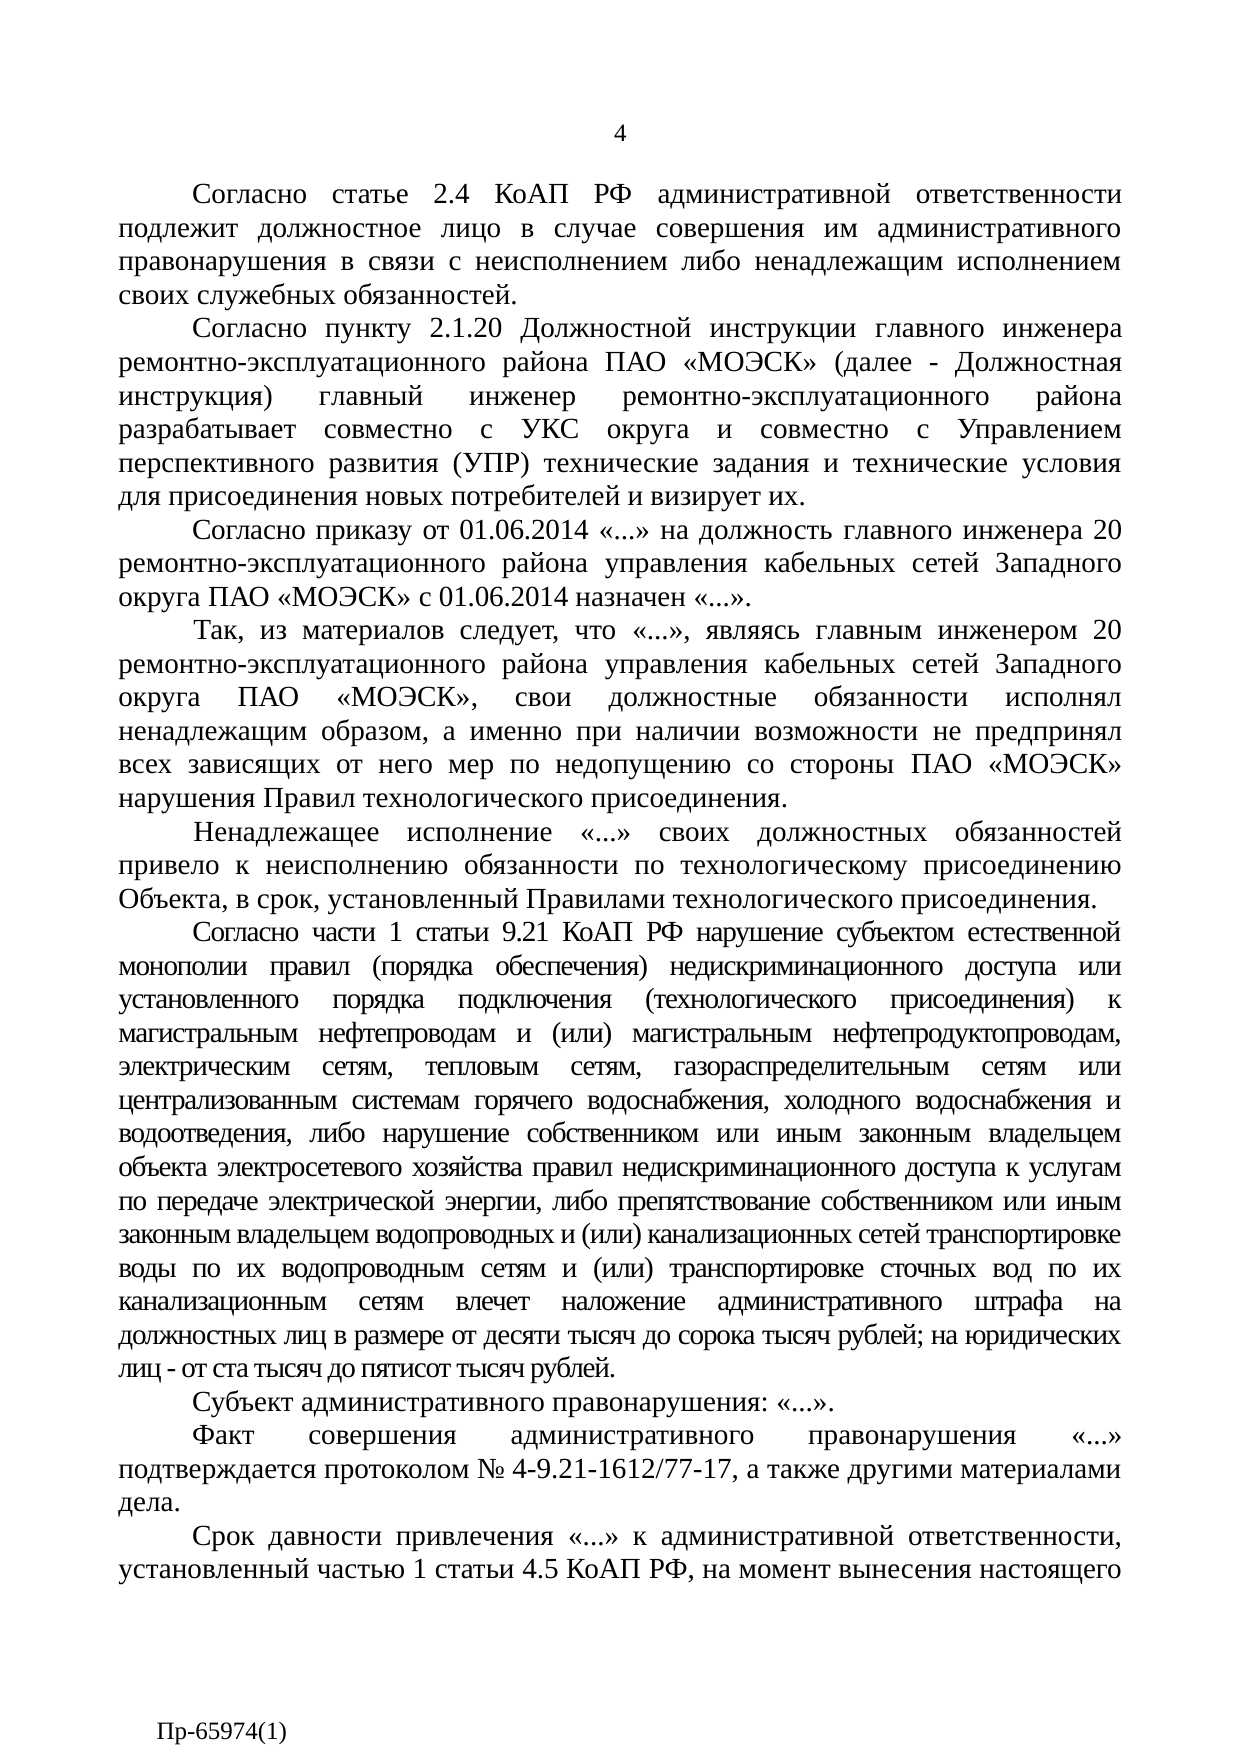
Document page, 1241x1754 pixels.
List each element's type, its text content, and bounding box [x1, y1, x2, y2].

text Факт совершения административного правонарушения «...» подтверждается протоколом № 4-9.21-1612/77-17, а также другими материалами дела. [118, 1417, 1122, 1518]
text Согласно приказу от 01.06.2014 «...» на должность главного инженера 20 ремонтно-эксплуатационного района управления кабельных сетей Западного округа ПАО «МОЭСК» с 01.06.2014 назначен «...». [118, 512, 1122, 612]
text Согласно пункту 2.1.20 Должностной инструкции главного инженера ремонтно-эксплуатационного района ПАО «МОЭСК» (далее - Должностная инструкция) главный инженер ремонтно-эксплуатационного района разрабатывает совместно с УКС округа и совместно с Управлением перспективного развития (УПР) технические задания и технические условия для присоединения новых потребителей и визирует их. [118, 311, 1122, 512]
text Так, из материалов следует, что «...», являясь главным инженером 20 ремонтно-эксплуатационного района управления кабельных сетей Западного округа ПАО «МОЭСК», свои должностные обязанности исполнял ненадлежащим образом, а именно при наличии возможности не предпринял всех зависящих от него мер по недопущению со стороны ПАО «МОЭСК» нарушения Правил технологического присоединения. [118, 612, 1122, 814]
text Субъект административного правонарушения: «...». [118, 1384, 1122, 1417]
text Ненадлежащее исполнение «...» своих должностных обязанностей привело к неисполнению обязанности по технологическому присоединению Объекта, в срок, установленный Правилами технологического присоединения. [118, 814, 1122, 914]
text Согласно части 1 статьи 9.21 КоАП РФ нарушение субъектом естественной монополии правил (порядка обеспечения) недискриминационного доступа или установленного порядка подключения (технологического присоединения) к магистральным нефтепроводам и (или) магистральным нефтепродуктопроводам, электрическим сетям, тепловым сетям, газораспределительным сетям или централизованным системам горячего водоснабжения, холодного водоснабжения и водоотведения, либо нарушение собственником или иным законным владельцем объекта электросетевого хозяйства правил недискриминационного доступа к услугам по передаче электрической энергии, либо препятствование собственником или иным законным владельцем водопроводных и (или) канализационных сетей транспортировке воды по их водопроводным сетям и (или) транспортировке сточных вод по их канализационным сетям влечет наложение административного штрафа на должностных лиц в размере от десяти тысяч до сорока тысяч рублей; на юридических лиц - от ста тысяч до пятисот тысяч рублей. [118, 914, 1122, 1384]
text Срок давности привлечения «...» к административной ответственности, установленный частью 1 статьи 4.5 КоАП РФ, на момент вынесения настоящего [118, 1518, 1122, 1585]
text Согласно статье 2.4 КоАП РФ административной ответственности подлежит должностное лицо в случае совершения им административного правонарушения в связи с неисполнением либо ненадлежащим исполнением своих служебных обязанностей. [118, 176, 1122, 311]
